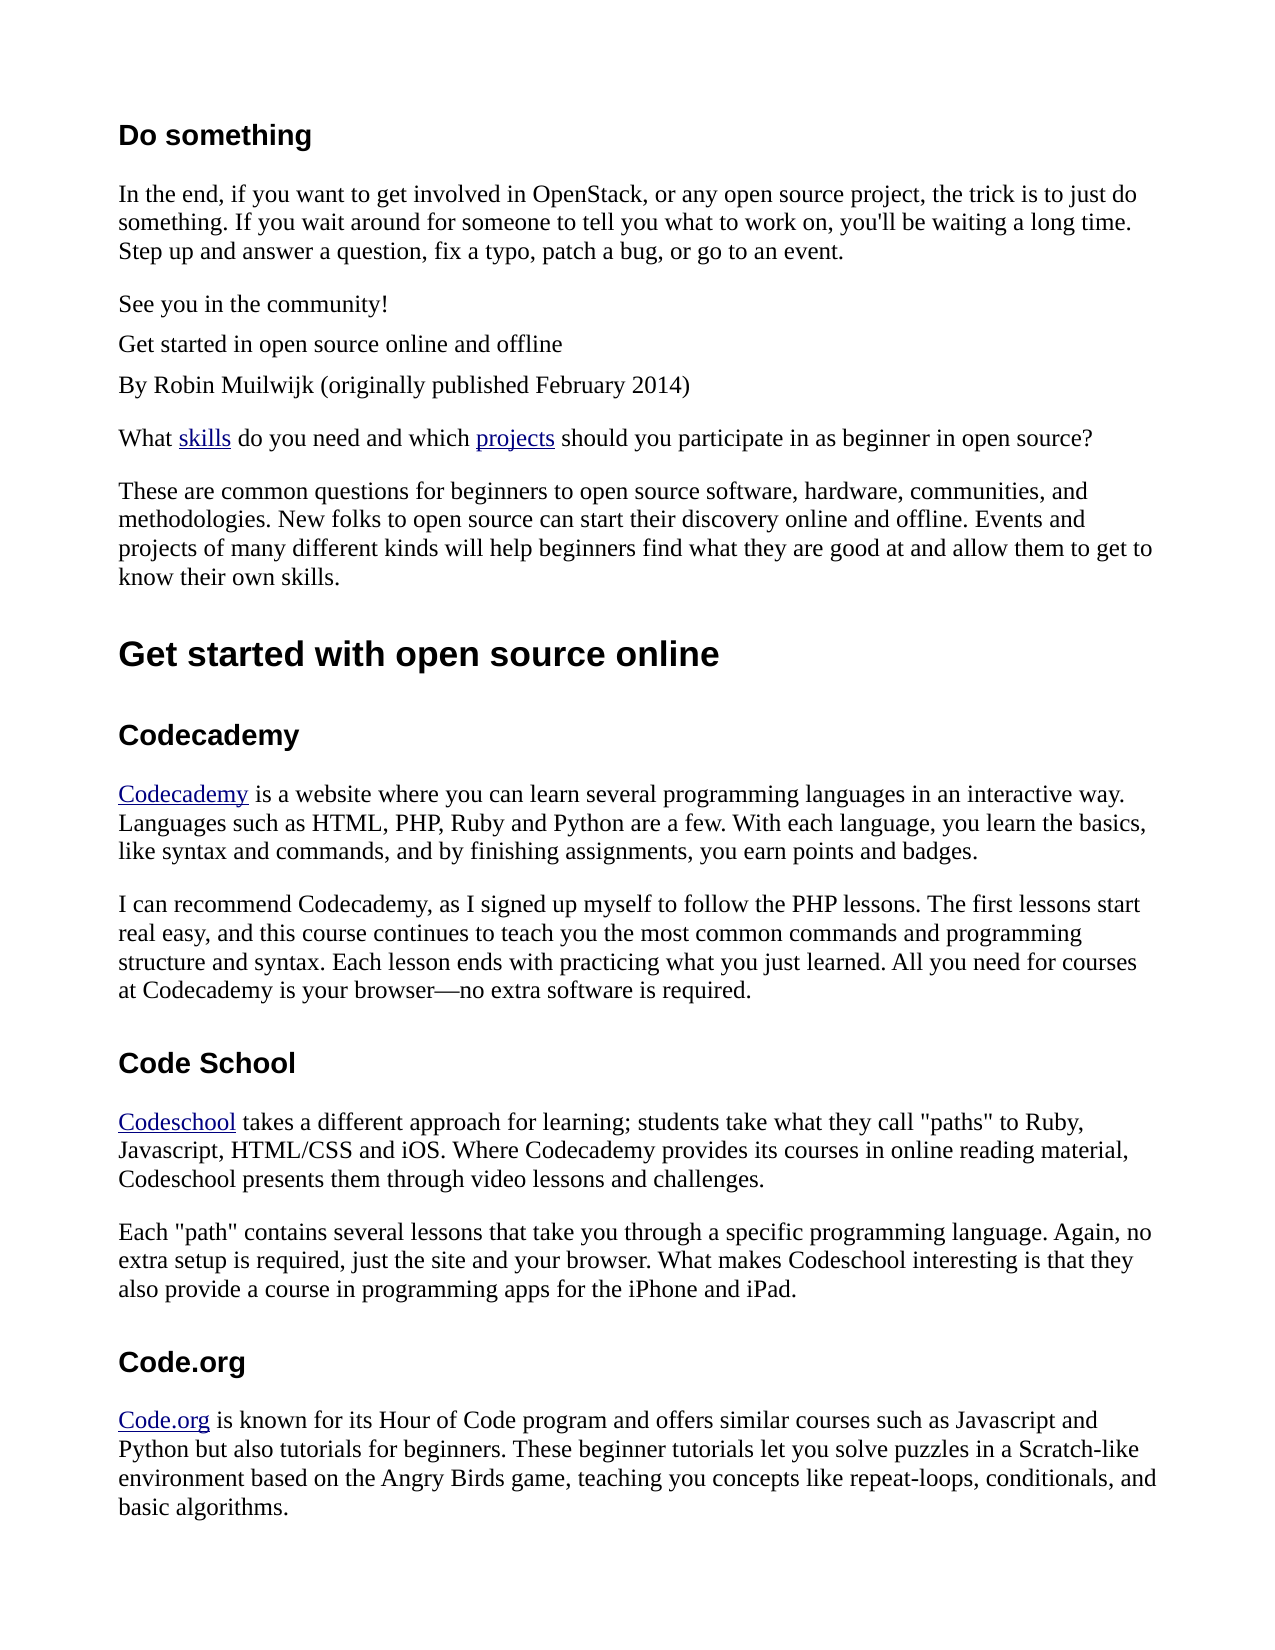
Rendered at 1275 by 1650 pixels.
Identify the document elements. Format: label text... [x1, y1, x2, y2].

text I can recommend Codecademy, as I signed up myself to follow the PHP lessons. The first lessons start real easy, and this course continues to teach you the most common commands and programming structure and syntax. Each lesson ends with practicing what you just learned. All you need for courses at Codecademy is your browser—no extra software is required. [118, 889, 1157, 1004]
text These are common questions for beginners to open source software, hardware, communities, and methodologies. New folks to open source can start their discovery online and offline. Events and projects of many different kinds will help beginners find what they are good at and allow them to get to know their own skills. [118, 476, 1157, 591]
text In the end, if you want to get involved in OpenStack, or any open source project, the trick is to just do something. If you wait around for someone to tell you what to work on, you'll be waiting a long time. Step up and answer a question, fix a typo, patch a bug, or go to an event. [118, 179, 1157, 265]
text By Robin Muilwijk (originally published February 2014) [118, 370, 1157, 399]
subtitle Get started with open source online [118, 633, 1157, 673]
text What skills do you need and which projects should you participate in as beginner in open source? [118, 423, 1157, 452]
text Code.org is known for its Hour of Code program and offers similar courses such as Javascript and Python but also tutorials for beginners. These beginner tutorials let you solve puzzles in a Scratch-like environment based on the Angry Birds game, teaching you concepts like repeat-loops, conditionals, and basic algorithms. [118, 1406, 1157, 1521]
text Each "path" contains several lessons that take you through a specific programming language. Again, no extra setup is required, just the site and your browser. What makes Codeschool interesting is that they also provide a course in programming apps for the iPhone and iPad. [118, 1217, 1157, 1303]
subtitle Do something [118, 118, 1157, 152]
text Codeschool takes a different approach for learning; students take what they call "paths" to Ruby, Javascript, HTML/CSS and iOS. Where Codecademy provides its courses in online reading material, Codeschool presents them through video lessons and challenges. [118, 1107, 1157, 1193]
subtitle Code.org [118, 1345, 1157, 1379]
subtitle Codecademy [118, 718, 1157, 752]
text See you in the community! [118, 289, 1157, 318]
text Get started in open source online and offline [118, 329, 1157, 358]
text Codecademy is a website where you can learn several programming languages in an interactive way. Languages such as HTML, PHP, Ruby and Python are a few. With each language, you learn the basics, like syntax and commands, and by finishing assignments, you earn points and badges. [118, 779, 1157, 865]
subtitle Code School [118, 1046, 1157, 1080]
